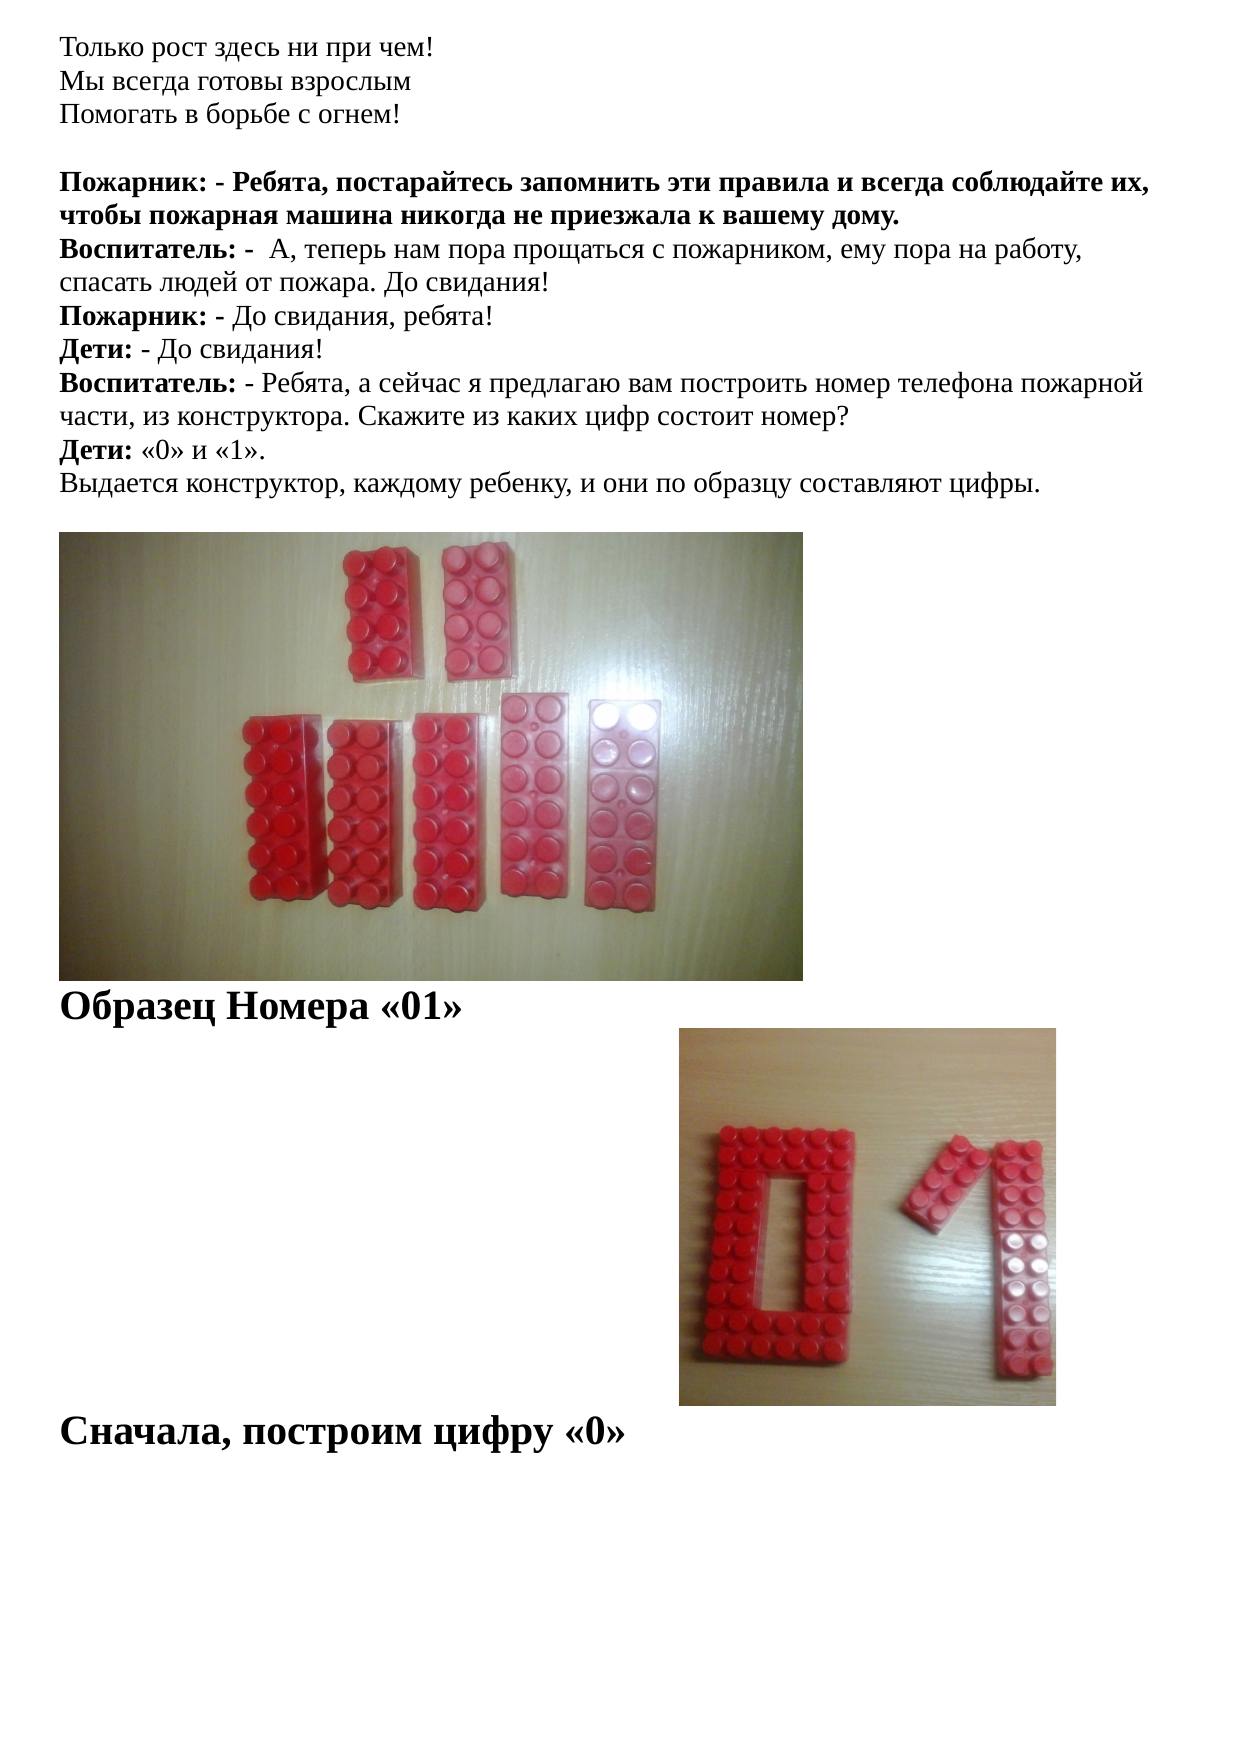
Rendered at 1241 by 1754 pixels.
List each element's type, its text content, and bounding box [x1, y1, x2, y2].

text Мы всегда готовы взрослым [59, 63, 1181, 97]
text Воспитатель: - А, теперь нам пора прощаться с пожарником, ему пора на работу, спасать людей от пожара. До свидания! [59, 231, 1181, 298]
text Воспитатель: - Ребята, а сейчас я предлагаю вам построить номер телефона пожарной части, из конструктора. Скажите из каких цифр состоит номер? [59, 365, 1181, 432]
text Помогать в борьбе с огнем! [59, 97, 1181, 130]
text Только рост здесь ни при чем! [59, 29, 1181, 63]
text Дети: «0» и «1». [59, 432, 1181, 466]
text Дети: - До свидания! [59, 331, 1181, 365]
text Пожарник: - До свидания, ребята! [59, 298, 1181, 331]
text Пожарник: - Ребята, постарайтесь запомнить эти правила и всегда соблюдайте их, чтобы пожарная машина никогда не приезжала к вашему дому. [59, 164, 1181, 231]
text Выдается конструктор, каждому ребенку, и они по образцу составляют цифры. [59, 466, 1181, 499]
text Сначала, построим цифру «0» [59, 1405, 1181, 1453]
text Образец Номера «01» [59, 980, 1181, 1028]
